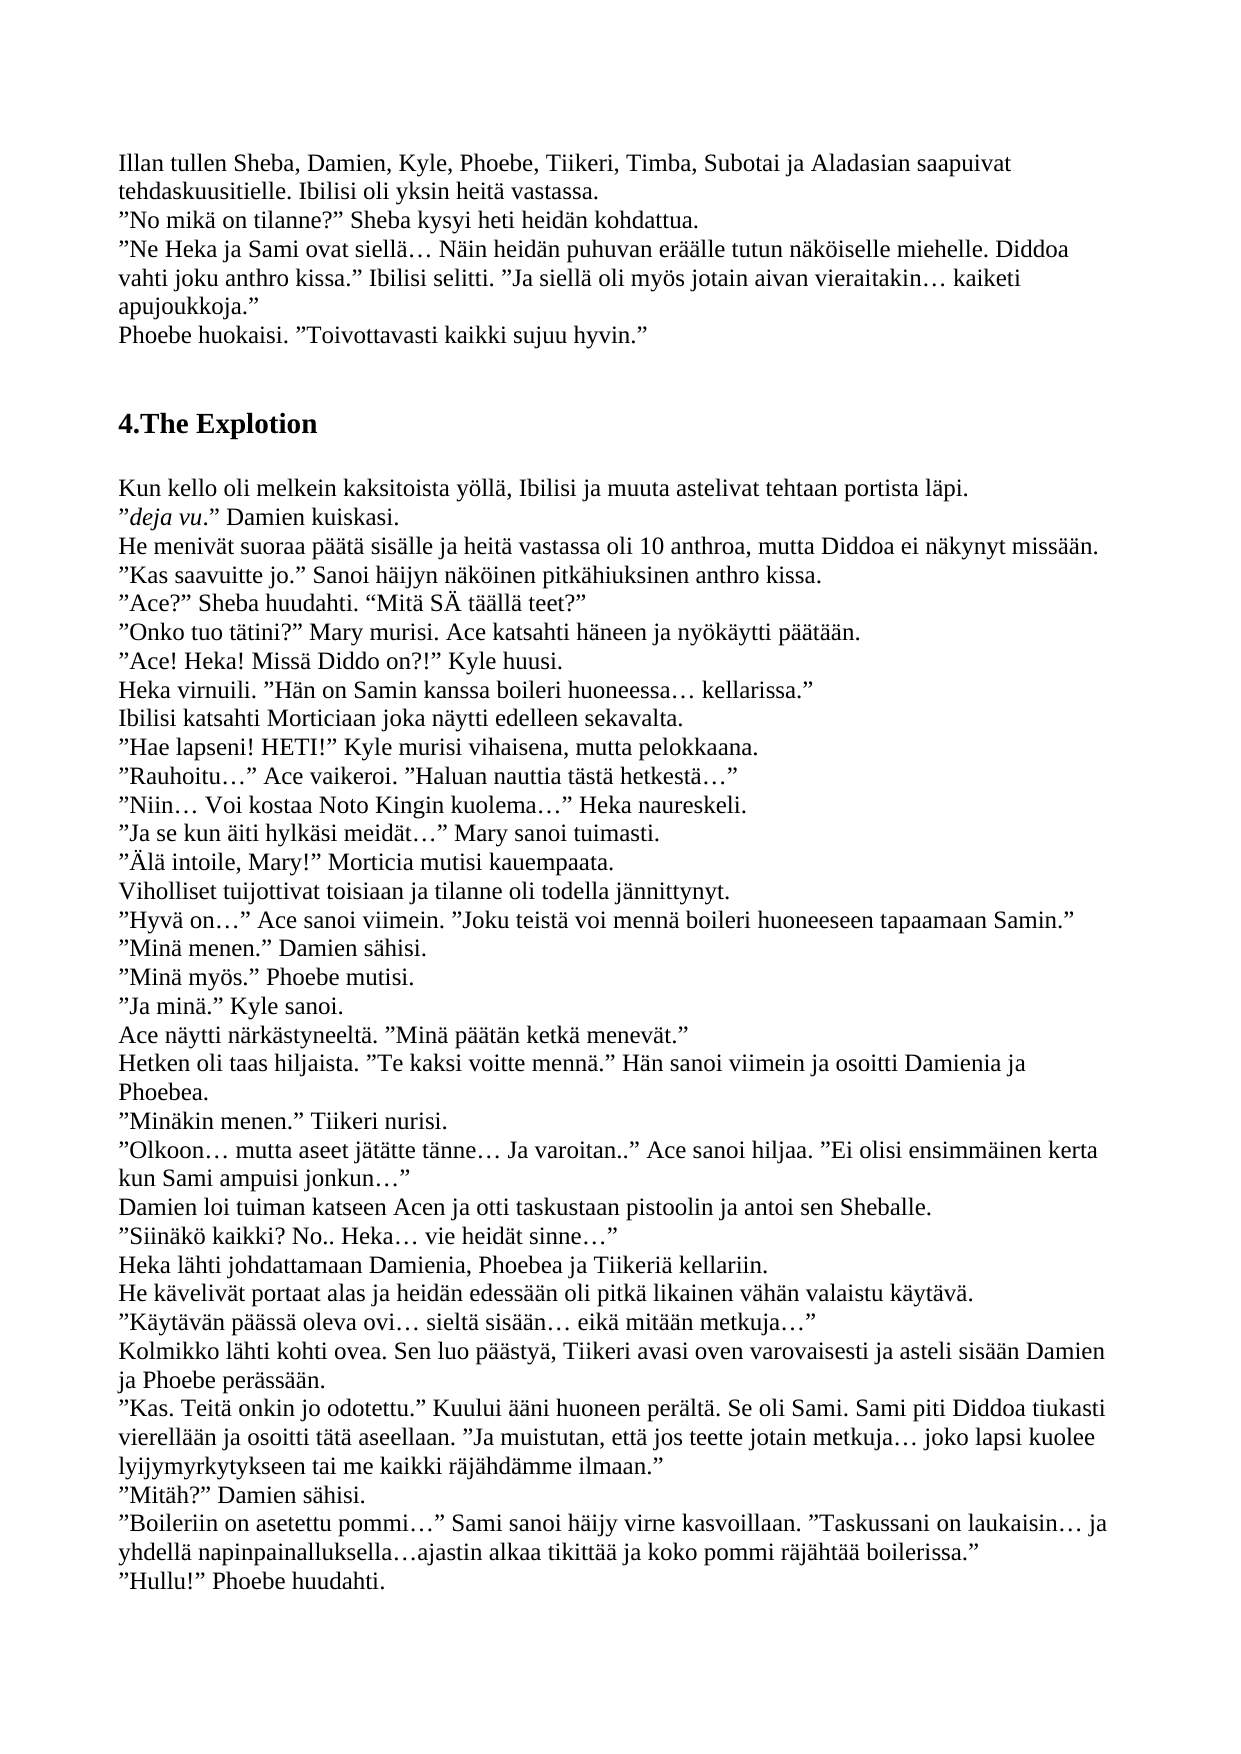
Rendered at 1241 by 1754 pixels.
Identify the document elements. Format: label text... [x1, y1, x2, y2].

text Ibilisi katsahti Morticiaan joka näytti edelleen sekavalta. [118, 703, 1122, 732]
text ”Hullu!” Phoebe huudahti. [118, 1566, 1122, 1595]
text Illan tullen Sheba, Damien, Kyle, Phoebe, Tiikeri, Timba, Subotai ja Aladasian saapuivat tehdaskuusitielle. Ibilisi oli yksin heitä vastassa. [118, 148, 1122, 205]
text ”Hae lapseni! HETI!” Kyle murisi vihaisena, mutta pelokkaana. [118, 732, 1122, 761]
text Hetken oli taas hiljaista. ”Te kaksi voitte mennä.” Hän sanoi viimein ja osoitti Damienia ja Phoebea. [118, 1048, 1122, 1106]
text ”Kas. Teitä onkin jo odotettu.” Kuului ääni huoneen perältä. Se oli Sami. Sami piti Diddoa tiukasti vierellään ja osoitti tätä aseellaan. ”Ja muistutan, että jos teette jotain metkuja… joko lapsi kuolee lyijymyrkytykseen tai me kaikki räjähdämme ilmaan.” [118, 1393, 1122, 1480]
text ”Ne Heka ja Sami ovat siellä… Näin heidän puhuvan eräälle tutun näköiselle miehelle. Diddoa vahti joku anthro kissa.” Ibilisi selitti. ”Ja siellä oli myös jotain aivan vieraitakin… kaiketi apujoukkoja.” [118, 234, 1122, 320]
text Heka virnuili. ”Hän on Samin kanssa boileri huoneessa… kellarissa.” [118, 675, 1122, 703]
text ”Onko tuo tätini?” Mary murisi. Ace katsahti häneen ja nyökäytti päätään. [118, 617, 1122, 646]
text Viholliset tuijottivat toisiaan ja tilanne oli todella jännittynyt. [118, 876, 1122, 905]
text ”Ace?” Sheba huudahti. “Mitä SÄ täällä teet?” [118, 588, 1122, 617]
text ”Minä menen.” Damien sähisi. [118, 933, 1122, 962]
text Kolmikko lähti kohti ovea. Sen luo päästyä, Tiikeri avasi oven varovaisesti ja asteli sisään Damien ja Phoebe perässään. [118, 1336, 1122, 1393]
text He menivät suoraa päätä sisälle ja heitä vastassa oli 10 anthroa, mutta Diddoa ei näkynyt missään. [118, 531, 1122, 560]
text ”Älä intoile, Mary!” Morticia mutisi kauempaata. [118, 847, 1122, 876]
text ”Siinäkö kaikki? No.. Heka… vie heidät sinne…” [118, 1221, 1122, 1250]
text Phoebe huokaisi. ”Toivottavasti kaikki sujuu hyvin.” [118, 320, 1122, 349]
text Damien loi tuiman katseen Acen ja otti taskustaan pistoolin ja antoi sen Sheballe. [118, 1192, 1122, 1221]
text ”Mitäh?” Damien sähisi. [118, 1480, 1122, 1508]
text ”Minä myös.” Phoebe mutisi. [118, 962, 1122, 991]
text ”Ja se kun äiti hylkäsi meidät…” Mary sanoi tuimasti. [118, 818, 1122, 847]
text ”Hyvä on…” Ace sanoi viimein. ”Joku teistä voi mennä boileri huoneeseen tapaamaan Samin.” [118, 905, 1122, 933]
text ”Kas saavuitte jo.” Sanoi häijyn näköinen pitkähiuksinen anthro kissa. [118, 560, 1122, 588]
text He kävelivät portaat alas ja heidän edessään oli pitkä likainen vähän valaistu käytävä. [118, 1278, 1122, 1307]
text ”Käytävän päässä oleva ovi… sieltä sisään… eikä mitään metkuja…” [118, 1307, 1122, 1336]
text ”Niin… Voi kostaa Noto Kingin kuolema…” Heka naureskeli. [118, 790, 1122, 818]
text Heka lähti johdattamaan Damienia, Phoebea ja Tiikeriä kellariin. [118, 1250, 1122, 1278]
text ”Rauhoitu…” Ace vaikeroi. ”Haluan nauttia tästä hetkestä…” [118, 761, 1122, 790]
text 4.The Explotion [118, 406, 1122, 440]
text Kun kello oli melkein kaksitoista yöllä, Ibilisi ja muuta astelivat tehtaan portista läpi. [118, 473, 1122, 502]
text Ace näytti närkästyneeltä. ”Minä päätän ketkä menevät.” [118, 1020, 1122, 1048]
text ”Boileriin on asetettu pommi…” Sami sanoi häijy virne kasvoillaan. ”Taskussani on laukaisin… ja yhdellä napinpainalluksella…ajastin alkaa tikittää ja koko pommi räjähtää boilerissa.” [118, 1508, 1122, 1566]
text ”Ace! Heka! Missä Diddo on?!” Kyle huusi. [118, 646, 1122, 675]
text ”Ja minä.” Kyle sanoi. [118, 991, 1122, 1020]
text ”Olkoon… mutta aseet jätätte tänne… Ja varoitan..” Ace sanoi hiljaa. ”Ei olisi ensimmäinen kerta kun Sami ampuisi jonkun…” [118, 1135, 1122, 1192]
text ”deja vu.” Damien kuiskasi. [118, 502, 1122, 531]
text ”Minäkin menen.” Tiikeri nurisi. [118, 1106, 1122, 1135]
text ”No mikä on tilanne?” Sheba kysyi heti heidän kohdattua. [118, 205, 1122, 234]
